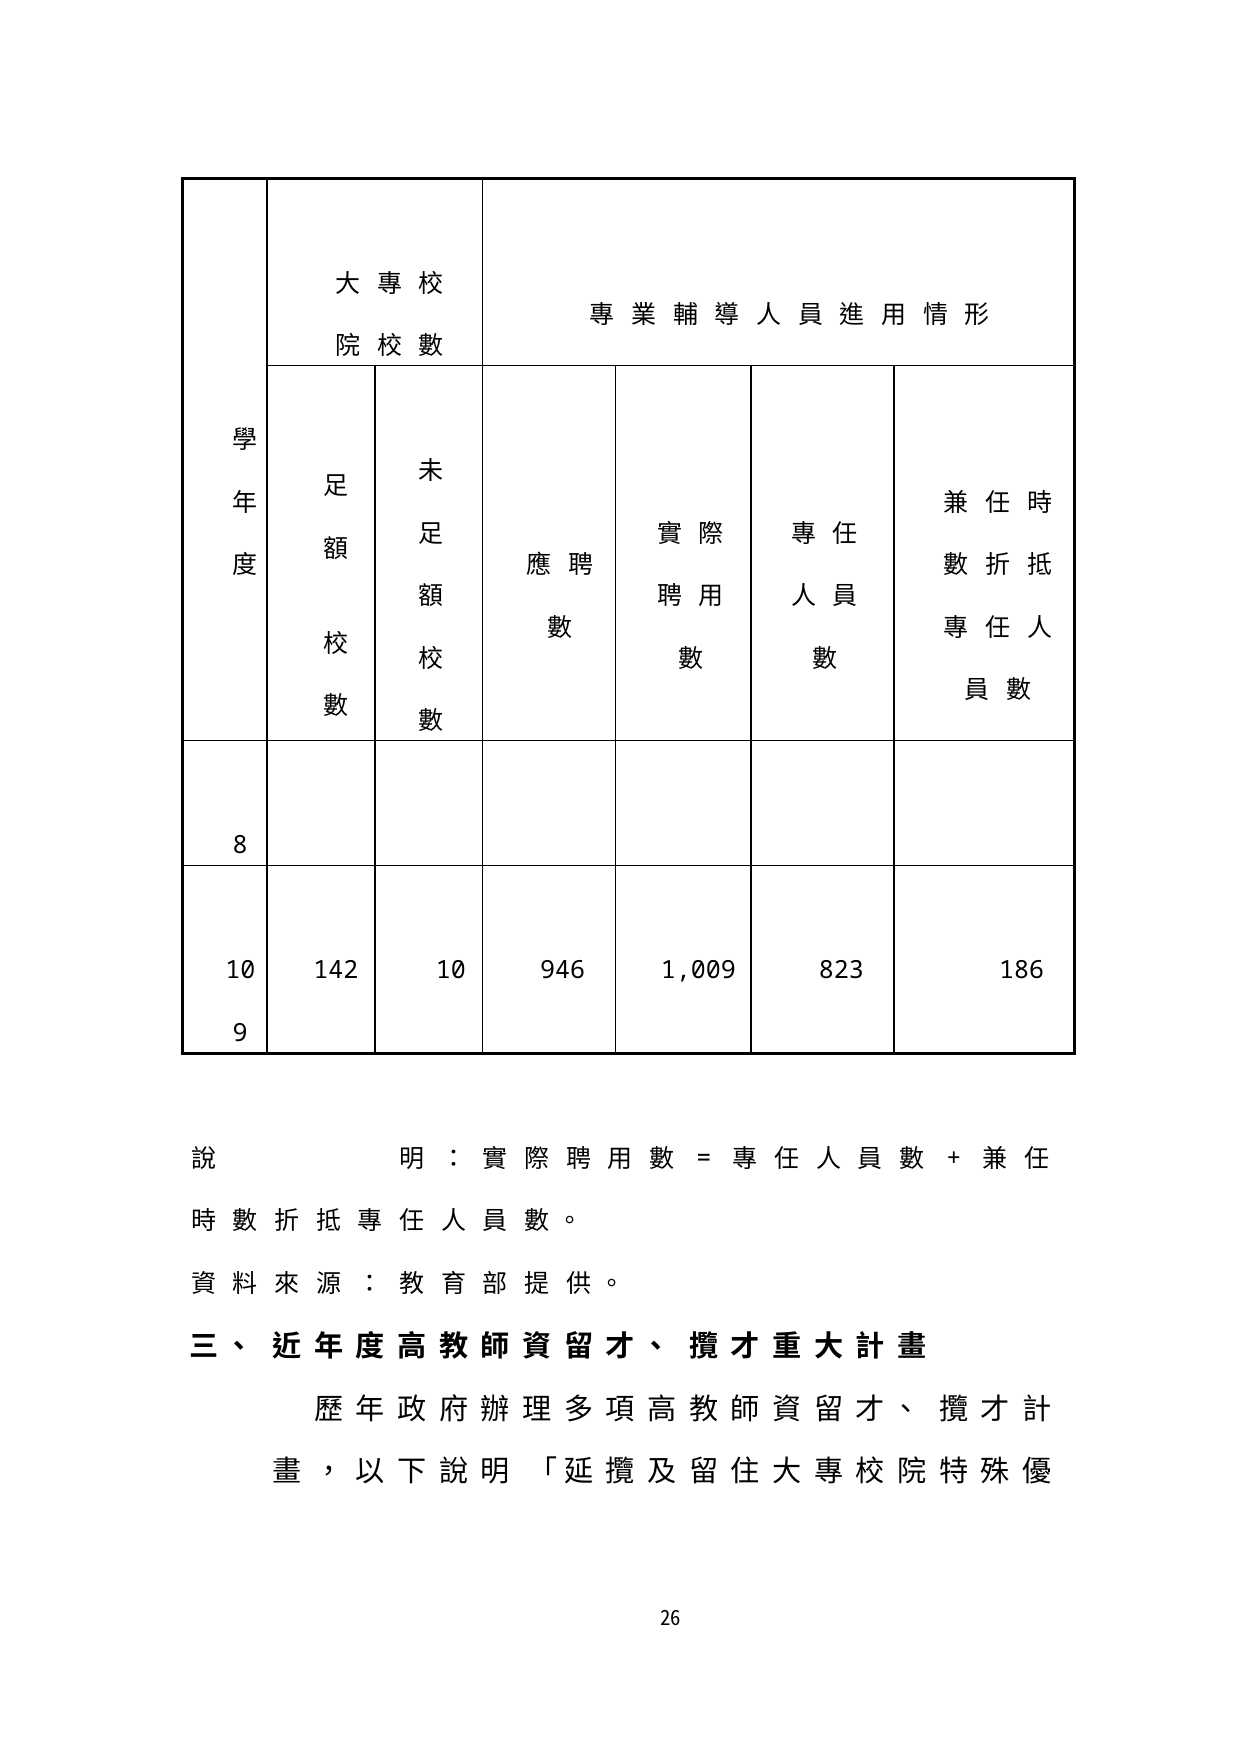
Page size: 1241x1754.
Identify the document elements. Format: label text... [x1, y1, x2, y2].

table_cell 946 [483, 866, 615, 1052]
table_cell 142 [268, 866, 374, 1052]
table_cell [268, 741, 374, 865]
table_cell [895, 741, 1073, 865]
table_cell 10 [376, 866, 482, 1052]
table_cell 8 [184, 741, 266, 865]
text 說 明：實際聘用數=專任人員數+兼任時數折抵專任人員數。 [183, 1115, 1058, 1240]
table_cell 兼任時數折抵專任人員數 [895, 366, 1073, 740]
table_header 專業輔導人員進用情形 [483, 180, 1073, 365]
table_cell [483, 741, 615, 865]
table_cell 專任人員數 [752, 366, 893, 740]
table_cell [752, 741, 893, 865]
table_cell 1,009 [616, 866, 750, 1052]
table_cell 應聘數 [483, 366, 615, 740]
table_header 大專校院校數 [268, 180, 482, 365]
table_cell [376, 741, 482, 865]
text 資料來源：教育部提供。 [180, 1240, 1058, 1302]
table_header 學年度 [184, 180, 266, 740]
table_cell 未足額校數 [376, 366, 482, 740]
table_cell 足額 校數 [268, 366, 374, 740]
table_cell [616, 741, 750, 865]
text 三、近年度高教師資留才、攬才重大計畫 [183, 1302, 1058, 1365]
table_cell 186 [895, 866, 1073, 1052]
table_cell 823 [752, 866, 893, 1052]
table_cell 109 [184, 866, 266, 1052]
table_cell 實際聘用數 [616, 366, 750, 740]
text 歷年政府辦理多項高教師資留才、攬才計畫，以下說明「延攬及留住大專校院特殊優 [242, 1365, 1058, 1490]
